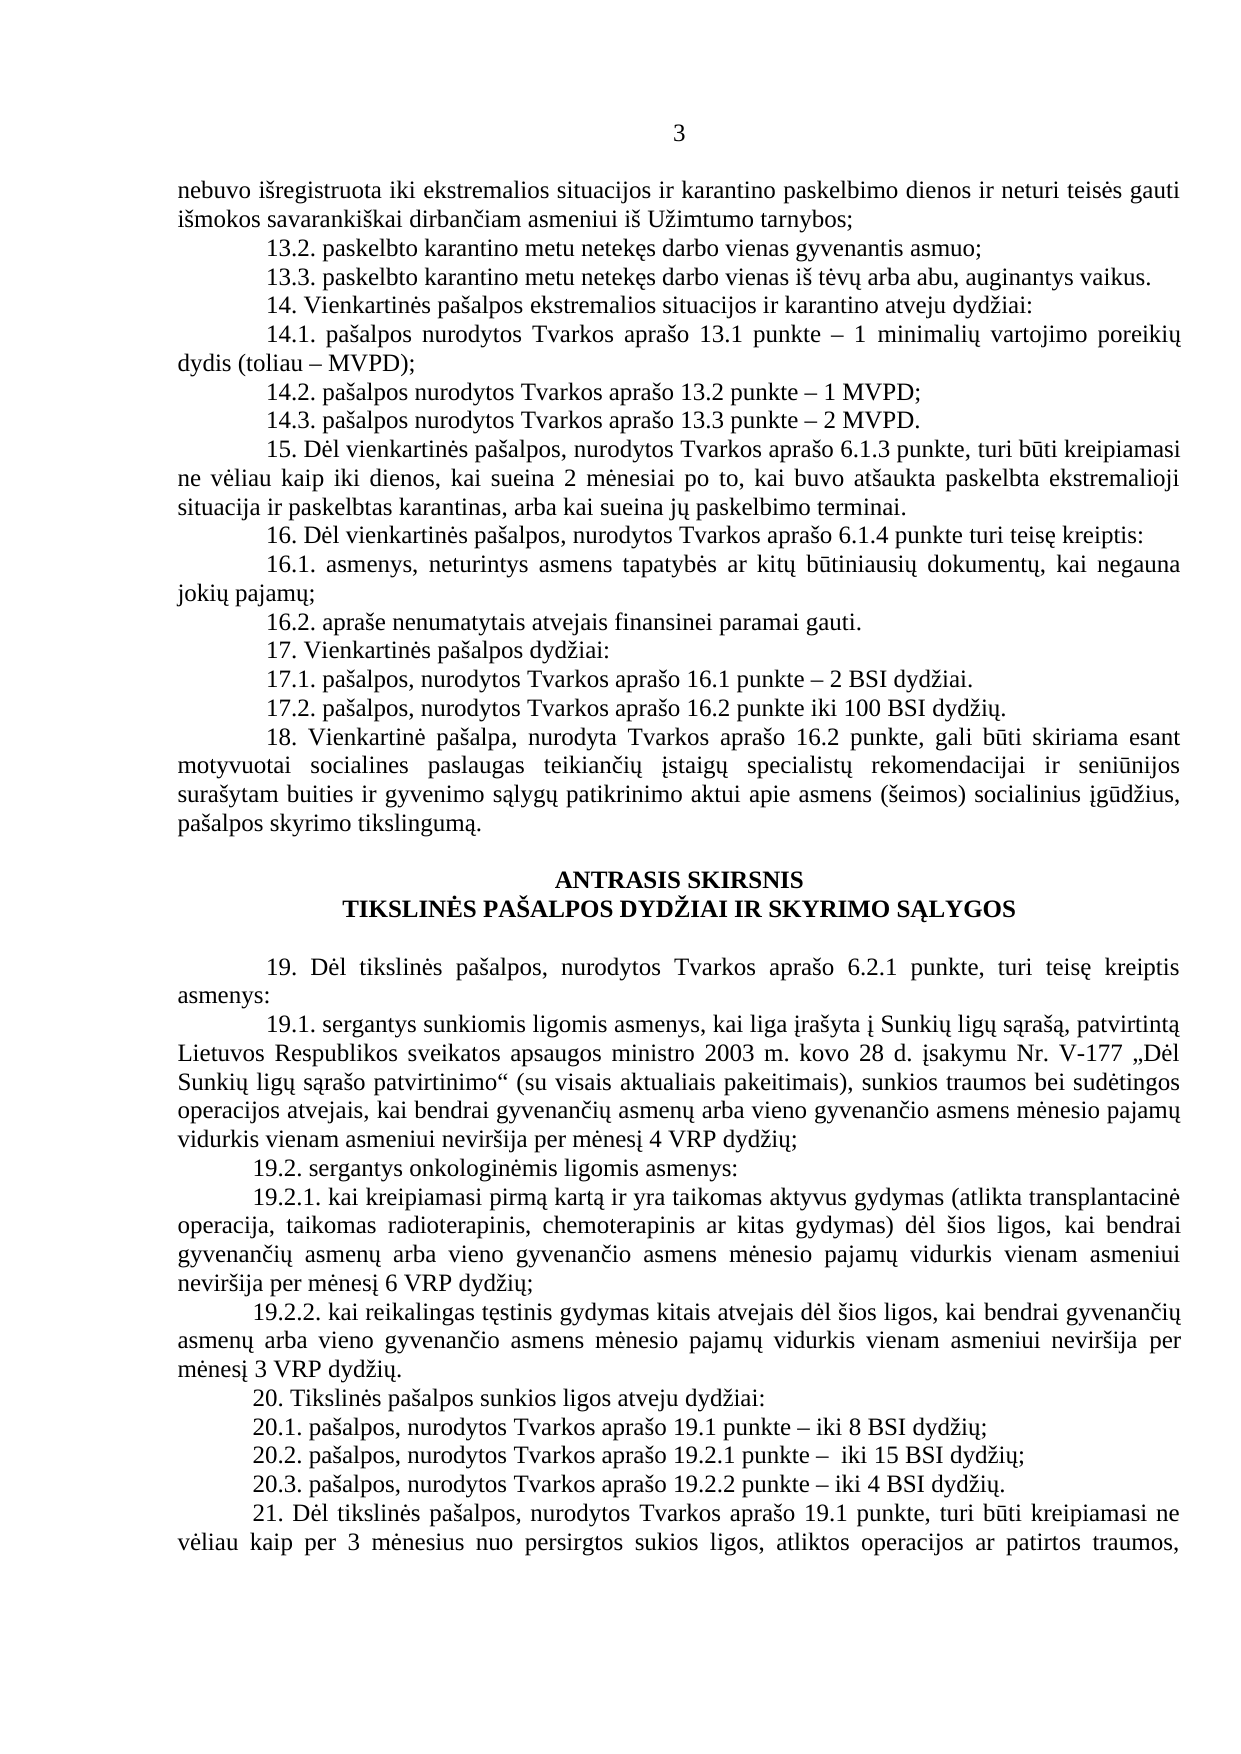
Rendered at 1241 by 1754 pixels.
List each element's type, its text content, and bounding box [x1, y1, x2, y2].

text 20.3. pašalpos, nurodytos Tvarkos aprašo 19.2.2 punkte – iki 4 BSI dydžių. [177, 1469, 1181, 1498]
text 14.2. pašalpos nurodytos Tvarkos aprašo 13.2 punkte – 1 MVPD; [177, 377, 1181, 406]
text 19.2.2. kai reikalingas tęstinis gydymas kitais atvejais dėl šios ligos, kai bendrai gyvenančių asmenų arba vieno gyvenančio asmens mėnesio pajamų vidurkis vienam asmeniui neviršija per mėnesį 3 VRP dydžių. [177, 1297, 1181, 1383]
text 18. Vienkartinė pašalpa, nurodyta Tvarkos aprašo 16.2 punkte, gali būti skiriama esant motyvuotai socialines paslaugas teikiančių įstaigų specialistų rekomendacijai ir seniūnijos surašytam buities ir gyvenimo sąlygų patikrinimo aktui apie asmens (šeimos) socialinius įgūdžius, pašalpos skyrimo tikslingumą. [177, 722, 1181, 837]
text nebuvo išregistruota iki ekstremalios situacijos ir karantino paskelbimo dienos ir neturi teisės gauti išmokos savarankiškai dirbančiam asmeniui iš Užimtumo tarnybos; [177, 176, 1181, 233]
text 14.1. pašalpos nurodytos Tvarkos aprašo 13.1 punkte – 1 minimalių vartojimo poreikių dydis (toliau – MVPD); [177, 319, 1181, 377]
text 20.2. pašalpos, nurodytos Tvarkos aprašo 19.2.1 punkte – iki 15 BSI dydžių; [177, 1441, 1181, 1469]
text 19.1. sergantys sunkiomis ligomis asmenys, kai liga įrašyta į Sunkių ligų sąrašą, patvirtintą Lietuvos Respublikos sveikatos apsaugos ministro 2003 m. kovo 28 d. įsakymu Nr. V-177 „Dėl Sunkių ligų sąrašo patvirtinimo“ (su visais aktualiais pakeitimais), sunkios traumos bei sudėtingos operacijos atvejais, kai bendrai gyvenančių asmenų arba vieno gyvenančio asmens mėnesio pajamų vidurkis vienam asmeniui neviršija per mėnesį 4 VRP dydžių; [177, 1009, 1181, 1153]
text 14. Vienkartinės pašalpos ekstremalios situacijos ir karantino atveju dydžiai: [177, 291, 1181, 319]
text 16.2. apraše nenumatytais atvejais finansinei paramai gauti. [177, 607, 1181, 636]
text ANTRASIS SKIRSNIS [177, 866, 1181, 894]
text 15. Dėl vienkartinės pašalpos, nurodytos Tvarkos aprašo 6.1.3 punkte, turi būti kreipiamasi ne vėliau kaip iki dienos, kai sueina 2 mėnesiai po to, kai buvo atšaukta paskelbta ekstremalioji situacija ir paskelbtas karantinas, arba kai sueina jų paskelbimo terminai. [177, 434, 1181, 521]
text 14.3. pašalpos nurodytos Tvarkos aprašo 13.3 punkte – 2 MVPD. [177, 406, 1181, 434]
text 21. Dėl tikslinės pašalpos, nurodytos Tvarkos aprašo 19.1 punkte, turi būti kreipiamasi ne vėliau kaip per 3 mėnesius nuo persirgtos sukios ligos, atliktos operacijos ar patirtos traumos, [177, 1498, 1181, 1556]
text 13.3. paskelbto karantino metu netekęs darbo vienas iš tėvų arba abu, auginantys vaikus. [177, 262, 1181, 291]
text 13.2. paskelbto karantino metu netekęs darbo vienas gyvenantis asmuo; [177, 233, 1181, 262]
text 17.2. pašalpos, nurodytos Tvarkos aprašo 16.2 punkte iki 100 BSI dydžių. [177, 693, 1181, 722]
text 19.2. sergantys onkologinėmis ligomis asmenys: [177, 1153, 1181, 1182]
text 17. Vienkartinės pašalpos dydžiai: [177, 636, 1181, 664]
text 16.1. asmenys, neturintys asmens tapatybės ar kitų būtiniausių dokumentų, kai negauna jokių pajamų; [177, 549, 1181, 607]
text 17.1. pašalpos, nurodytos Tvarkos aprašo 16.1 punkte – 2 BSI dydžiai. [177, 664, 1181, 693]
text 20. Tikslinės pašalpos sunkios ligos atveju dydžiai: [177, 1383, 1181, 1412]
text 19. Dėl tikslinės pašalpos, nurodytos Tvarkos aprašo 6.2.1 punkte, turi teisę kreiptis asmenys: [177, 952, 1181, 1009]
text 20.1. pašalpos, nurodytos Tvarkos aprašo 19.1 punkte – iki 8 BSI dydžių; [177, 1412, 1181, 1441]
text 16. Dėl vienkartinės pašalpos, nurodytos Tvarkos aprašo 6.1.4 punkte turi teisę kreiptis: [177, 521, 1181, 549]
text 19.2.1. kai kreipiamasi pirmą kartą ir yra taikomas aktyvus gydymas (atlikta transplantacinė operacija, taikomas radioterapinis, chemoterapinis ar kitas gydymas) dėl šios ligos, kai bendrai gyvenančių asmenų arba vieno gyvenančio asmens mėnesio pajamų vidurkis vienam asmeniui neviršija per mėnesį 6 VRP dydžių; [177, 1182, 1181, 1297]
text TIKSLINĖS PAŠALPOS DYDŽIAI IR SKYRIMO SĄLYGOS [177, 894, 1181, 923]
